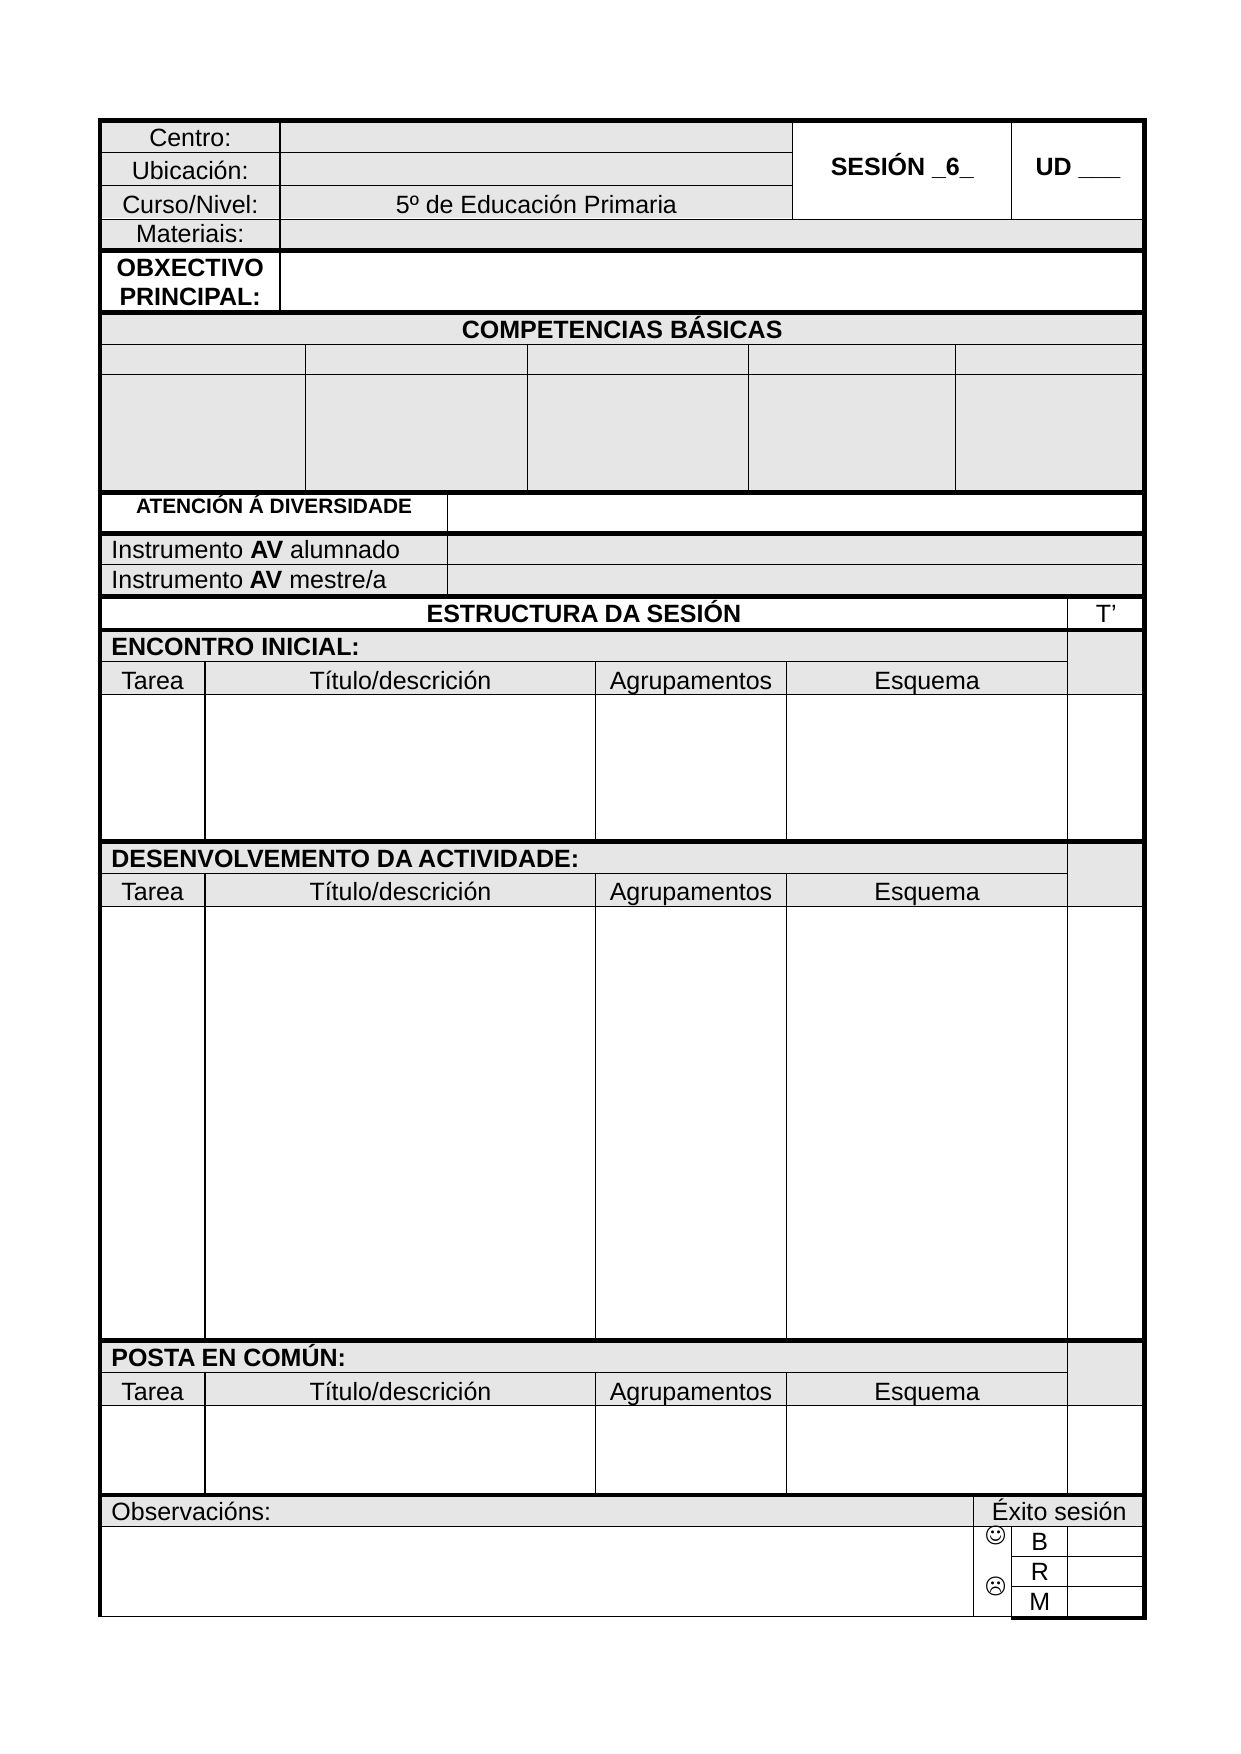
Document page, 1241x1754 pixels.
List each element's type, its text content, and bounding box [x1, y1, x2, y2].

table_cell [528, 345, 748, 374]
table_header Centro: [102, 123, 279, 152]
table_cell Éxito sesión [974, 1497, 1142, 1526]
table_cell Agrupamentos [596, 662, 786, 694]
table_cell ATENCIÓN Á DIVERSIDADE [102, 495, 447, 531]
table_cell [1068, 1557, 1142, 1586]
table_cell Tarea [102, 874, 204, 906]
table_cell [528, 375, 748, 490]
table_cell Materiais: [102, 220, 279, 248]
table_cell [102, 375, 305, 490]
table_cell R [1012, 1557, 1067, 1586]
table_cell Esquema [787, 662, 1067, 694]
table_cell [956, 375, 1142, 490]
table_cell [1068, 1406, 1142, 1492]
table_cell DESENVOLVEMENTO DA ACTIVIDADE: [102, 844, 1067, 873]
table_cell [306, 375, 527, 490]
table_cell [749, 375, 955, 490]
table_cell POSTA EN COMÚN: [102, 1343, 1067, 1372]
table_cell [448, 536, 1142, 564]
table_cell [1068, 844, 1142, 906]
table_cell [787, 695, 1067, 839]
table_cell   [974, 1527, 1011, 1616]
table_cell 5º de Educación Primaria [281, 186, 792, 218]
table_cell [281, 253, 1142, 310]
table_cell [596, 1406, 786, 1492]
table_cell Instrumento AV mestre/a [102, 565, 447, 594]
table_cell Título/descrición [206, 874, 595, 906]
table_header [281, 123, 792, 152]
table_cell [102, 1527, 973, 1616]
table_cell [596, 695, 786, 839]
table_cell Agrupamentos [596, 1373, 786, 1405]
table_cell Título/descrición [206, 1373, 595, 1405]
table_cell [1068, 1527, 1142, 1556]
table_cell [281, 220, 1142, 248]
table_cell [206, 907, 595, 1338]
table_cell ENCONTRO INICIAL: [102, 632, 1067, 661]
table_cell OBXECTIVO PRINCIPAL: [102, 253, 279, 310]
table_cell [1068, 1587, 1142, 1616]
table_cell Tarea [102, 1373, 204, 1405]
table_cell Esquema [787, 1373, 1067, 1405]
table_cell Instrumento AV alumnado [102, 536, 447, 564]
table_cell [306, 345, 527, 374]
table_cell Tarea [102, 662, 204, 694]
table_cell M [1012, 1587, 1067, 1616]
table_cell Título/descrición [206, 662, 595, 694]
table_cell [1068, 695, 1142, 839]
table_cell [102, 695, 204, 839]
table_cell Agrupamentos [596, 874, 786, 906]
table_cell Observacións: [102, 1497, 973, 1526]
table_cell Esquema [787, 874, 1067, 906]
table_cell [448, 495, 1142, 531]
table_cell COMPETENCIAS BÁSICAS [102, 315, 1142, 344]
table_cell [281, 153, 792, 185]
table_cell [206, 1406, 595, 1492]
table_cell Ubicación: [102, 153, 279, 185]
table_cell [1068, 907, 1142, 1338]
table_cell [1068, 1343, 1142, 1405]
table_cell [102, 907, 204, 1338]
table_cell [749, 345, 955, 374]
table_cell [787, 907, 1067, 1338]
table_cell [596, 907, 786, 1338]
table_cell [206, 695, 595, 839]
table_header SESIÓN _6_ [793, 123, 1011, 218]
table_cell T’ [1068, 599, 1142, 627]
table_cell ESTRUCTURA DA SESIÓN [102, 599, 1067, 627]
table_cell [102, 345, 305, 374]
table_cell [1068, 632, 1142, 694]
table_cell Curso/Nivel: [102, 186, 279, 218]
table_cell [102, 1406, 204, 1492]
table_cell [956, 345, 1142, 374]
table_header UD ___ [1012, 123, 1142, 218]
table_cell [448, 565, 1142, 594]
table_cell B [1012, 1527, 1067, 1556]
table_cell [787, 1406, 1067, 1492]
